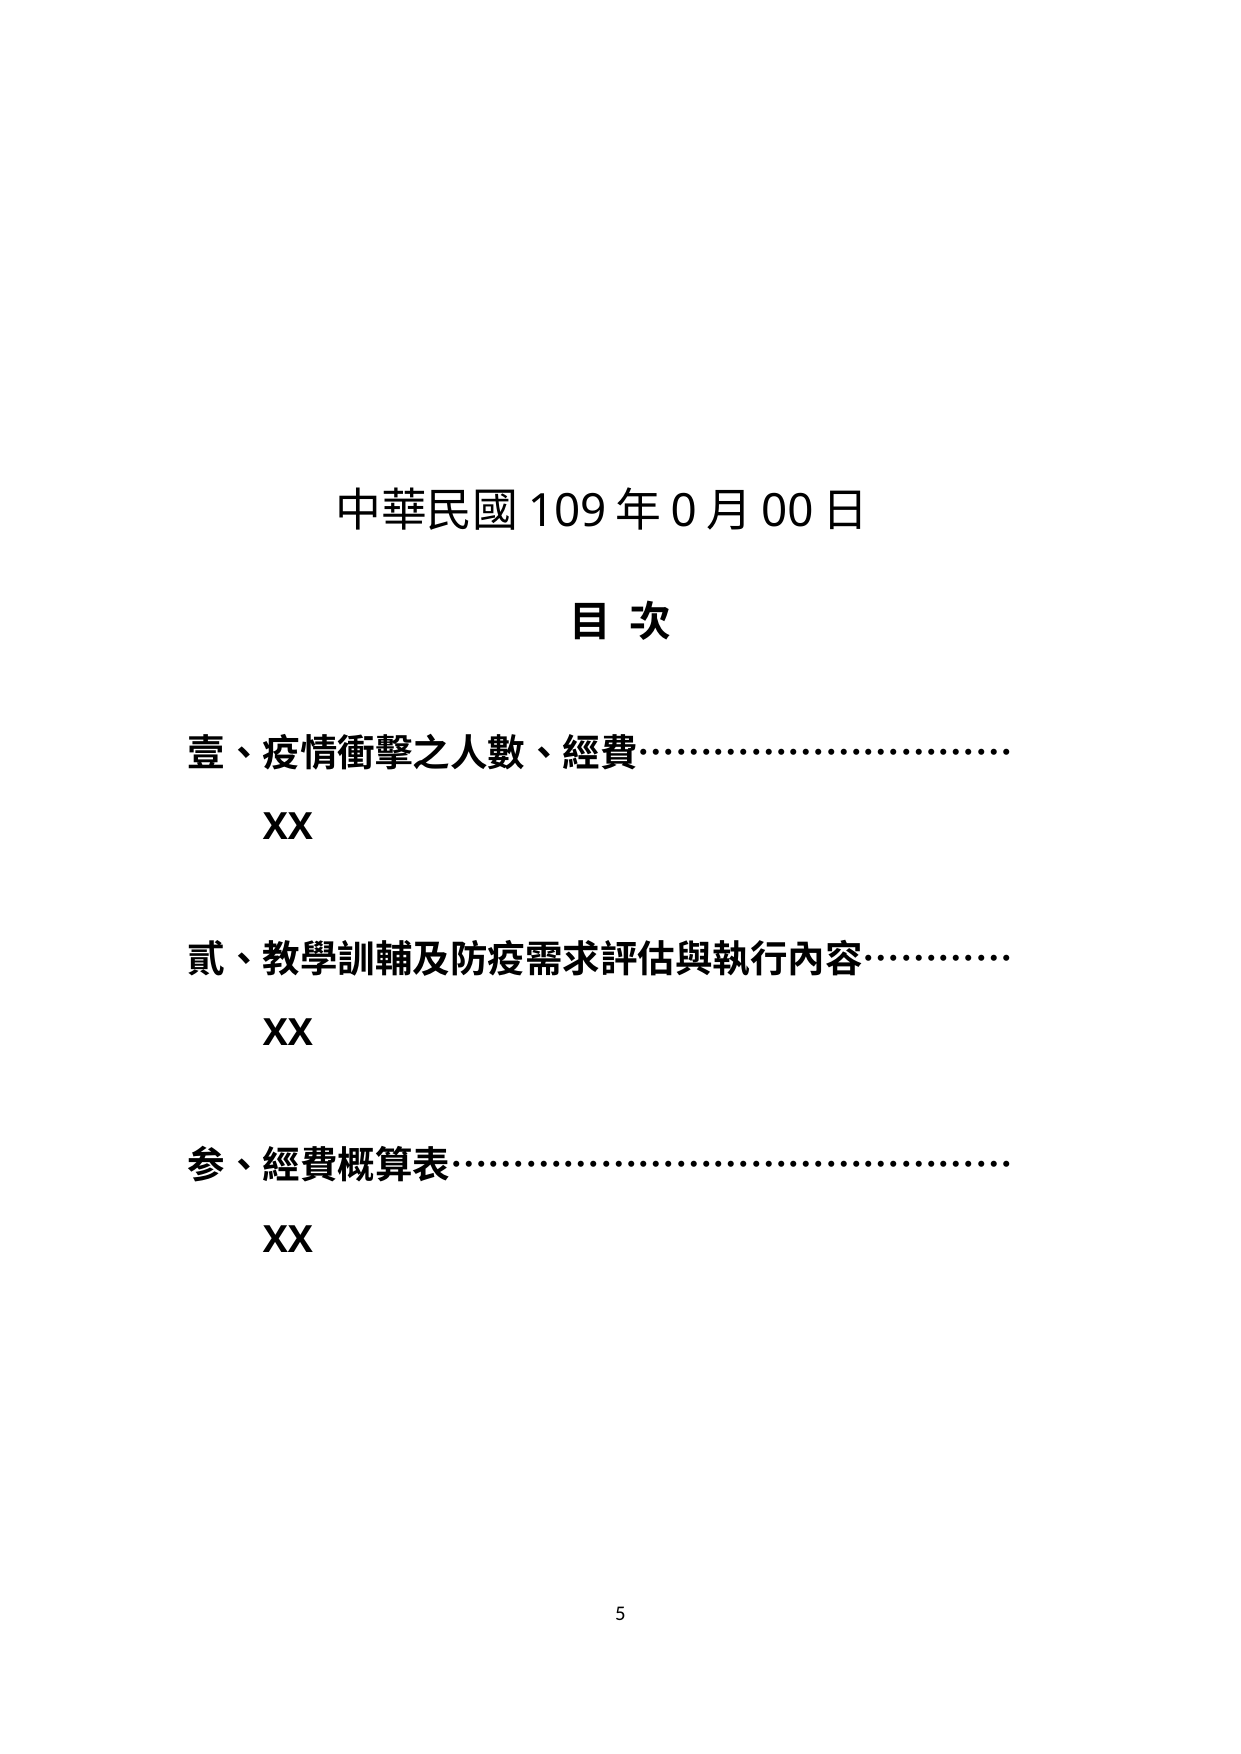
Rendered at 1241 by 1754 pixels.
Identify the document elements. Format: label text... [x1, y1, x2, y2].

text 中華民國109年0月00日 [187, 462, 1015, 537]
text 貳、教學訓輔及防疫需求評估與執行內容…………XX [187, 912, 1053, 1062]
text 壹、疫情衝擊之人數、經費………………………… XX [187, 706, 1053, 856]
text 参、經費概算表………………………………………XX [187, 1119, 1053, 1269]
text 目 次 [187, 575, 1053, 650]
